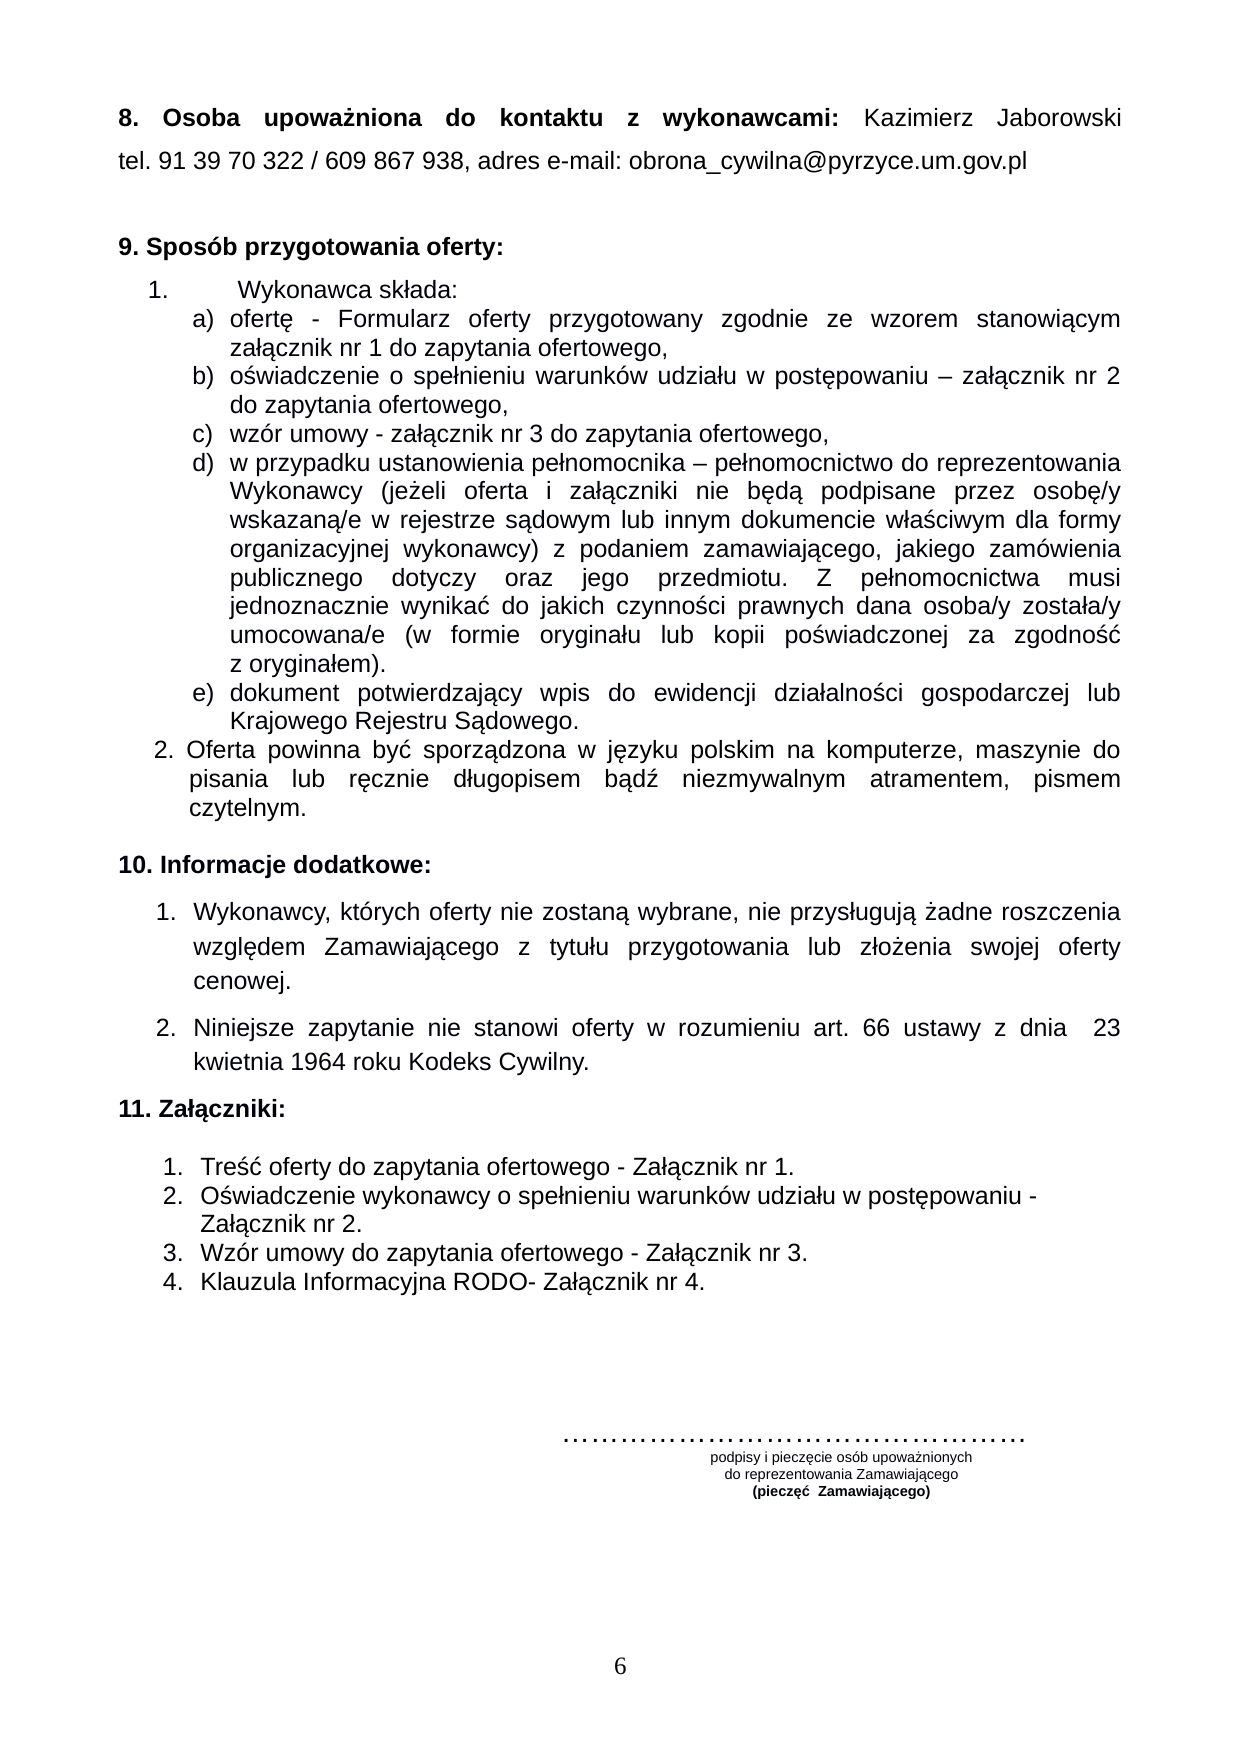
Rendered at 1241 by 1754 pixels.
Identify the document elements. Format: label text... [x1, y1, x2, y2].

text do reprezentowania Zamawiającego [561, 1466, 1122, 1482]
text ………………………………………… [561, 1415, 1122, 1449]
list ofertę - Formularz oferty przygotowany zgodnie ze wzorem stanowiącym załącznik nr 1 do zapytania ofertowego, [192, 304, 1122, 361]
text 10. Informacje dodatkowe: [118, 850, 1122, 879]
list Oświadczenie wykonawcy o spełnieniu warunków udziału w postępowaniu - Załącznik nr 2. [163, 1181, 1122, 1238]
list Klauzula Informacyjna RODO- Załącznik nr 4. [163, 1267, 1122, 1296]
list Wzór umowy do zapytania ofertowego - Załącznik nr 3. [163, 1238, 1122, 1267]
list w przypadku ustanowienia pełnomocnika – pełnomocnictwo do reprezentowania Wykonawcy (jeżeli oferta i załączniki nie będą podpisane przez osobę/y wskazaną/e w rejestrze sądowym lub innym dokumencie właściwym dla formy organizacyjnej wykonawcy) z podaniem zamawiającego, jakiego zamówienia publicznego dotyczy oraz jego przedmiotu. Z pełnomocnictwa musi jednoznacznie wynikać do jakich czynności prawnych dana osoba/y została/y umocowana/e (w formie oryginału lub kopii poświadczonej za zgodność z oryginałem). [192, 447, 1122, 677]
list Wykonawca składa: [148, 275, 1122, 304]
text 11. Załączniki: [118, 1094, 1122, 1123]
list wzór umowy - załącznik nr 3 do zapytania ofertowego, [192, 419, 1122, 447]
text 9. Sposób przygotowania oferty: [118, 232, 1122, 261]
text 8. Osoba upoważniona do kontaktu z wykonawcami: Kazimierz Jaborowski tel. 91 39 70 322 / 609 867 938, adres e-mail: obrona_cywilna@pyrzyce.um.gov.pl [118, 102, 1122, 174]
text (pieczęć Zamawiającego) [561, 1482, 1122, 1499]
list dokument potwierdzający wpis do ewidencji działalności gospodarczej lub Krajowego Rejestru Sądowego. [192, 677, 1122, 735]
list Wykonawcy, których oferty nie zostaną wybrane, nie przysługują żadne roszczenia względem Zamawiającego z tytułu przygotowania lub złożenia swojej oferty cenowej. [156, 897, 1122, 995]
list 2. Oferta powinna być sporządzona w języku polskim na komputerze, maszynie do pisania lub ręcznie długopisem bądź niezmywalnym atramentem, pismem czytelnym. [153, 735, 1122, 821]
list Treść oferty do zapytania ofertowego - Załącznik nr 1. [163, 1152, 1122, 1181]
text podpisy i pieczęcie osób upoważnionych [561, 1449, 1122, 1466]
list oświadczenie o spełnieniu warunków udziału w postępowaniu – załącznik nr 2 do zapytania ofertowego, [192, 361, 1122, 419]
list Niniejsze zapytanie nie stanowi oferty w rozumieniu art. 66 ustawy z dnia 23 kwietnia 1964 roku Kodeks Cywilny. [156, 1013, 1122, 1076]
